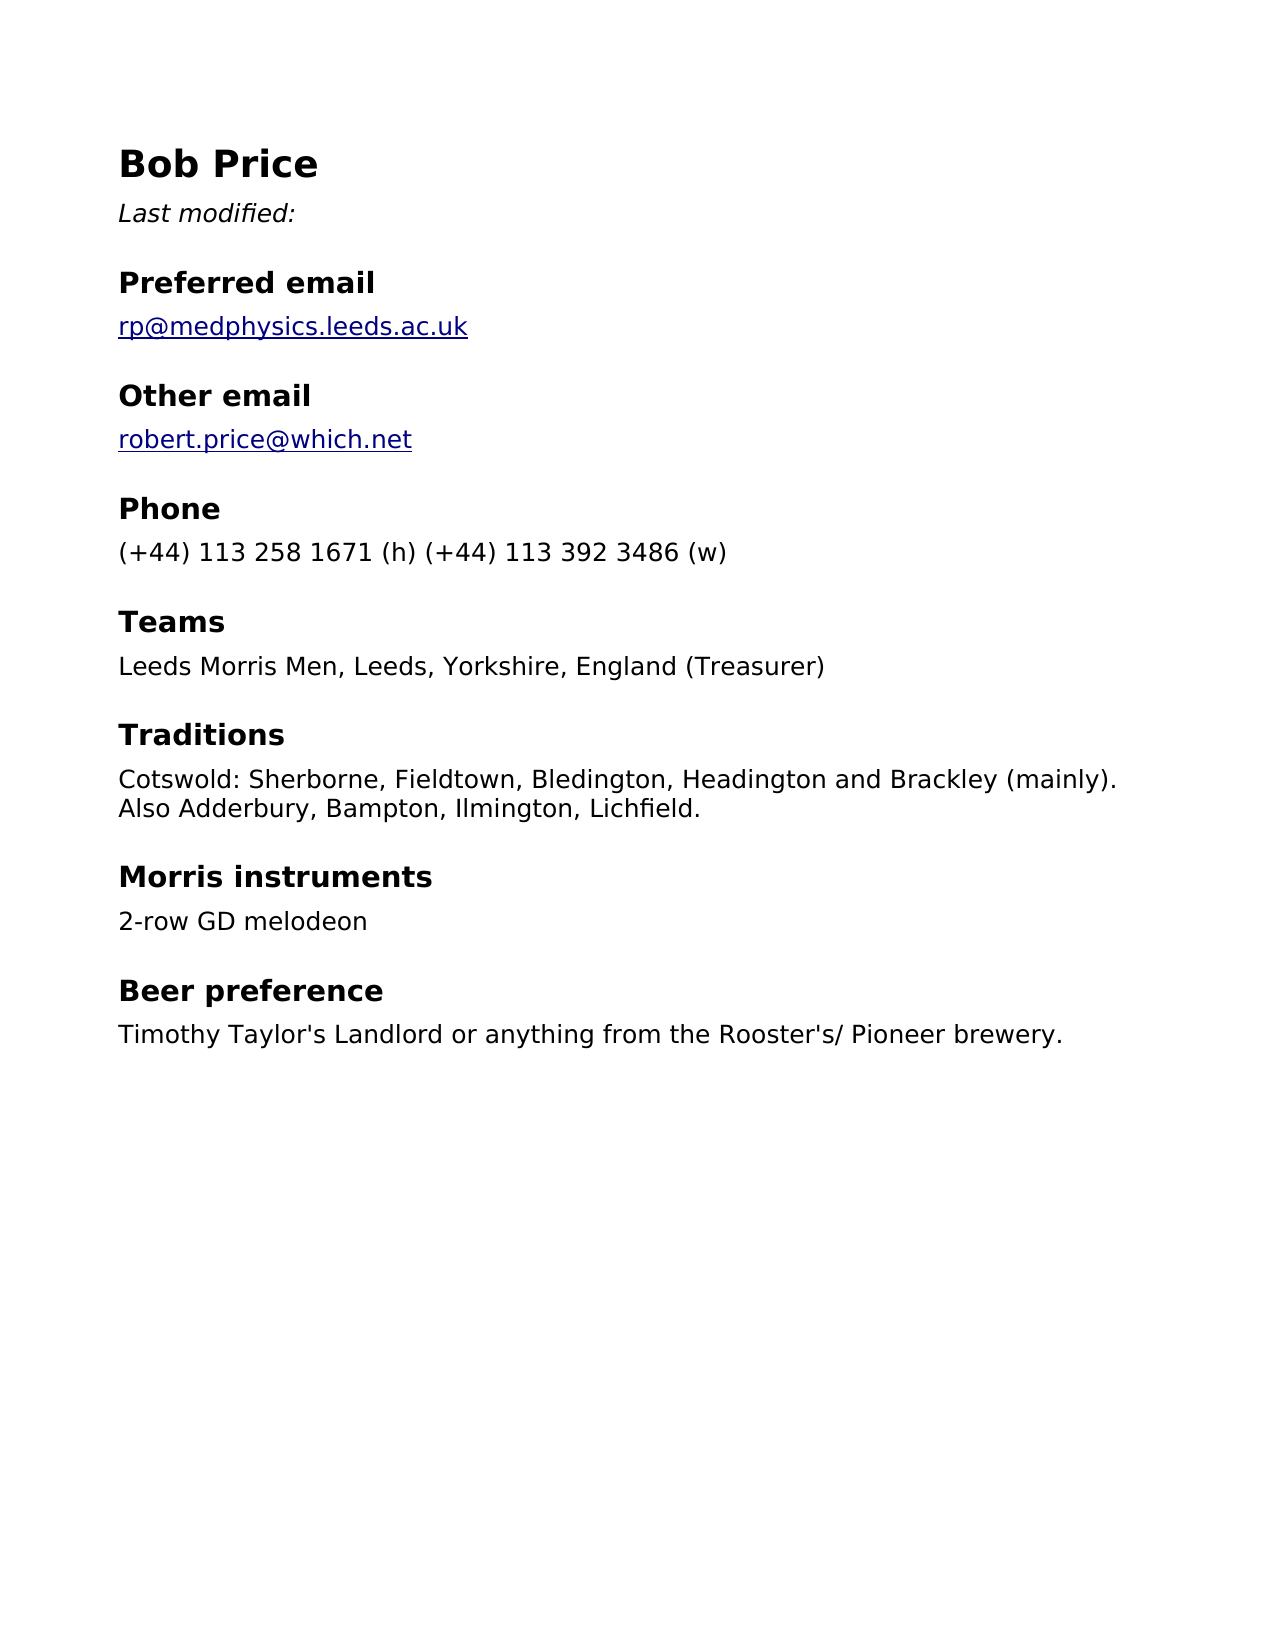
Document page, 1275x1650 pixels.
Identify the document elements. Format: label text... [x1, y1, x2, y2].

text Timothy Taylor's Landlord or anything from the Rooster's/ Pioneer brewery. [118, 1020, 1157, 1049]
text Leeds Morris Men, Leeds, Yorkshire, England (Treasurer) [118, 652, 1157, 681]
subtitle Morris instruments [118, 861, 1157, 895]
text Last modified: [118, 199, 1157, 228]
subtitle Other email [118, 379, 1157, 413]
text Cotswold: Sherborne, Fieldtown, Bledington, Headington and Brackley (mainly). Also Adderbury, Bampton, Ilmington, Lichfield. [118, 765, 1157, 823]
text 2-row GD melodeon [118, 907, 1157, 936]
subtitle Traditions [118, 718, 1157, 752]
text rp@medphysics.leeds.ac.uk [118, 312, 1157, 342]
subtitle Bob Price [118, 143, 1157, 187]
subtitle Phone [118, 492, 1157, 526]
subtitle Beer preference [118, 974, 1157, 1008]
text robert.price@which.net [118, 426, 1157, 455]
subtitle Teams [118, 605, 1157, 639]
subtitle Preferred email [118, 266, 1157, 300]
text (+44) 113 258 1671 (h) (+44) 113 392 3486 (w) [118, 539, 1157, 568]
